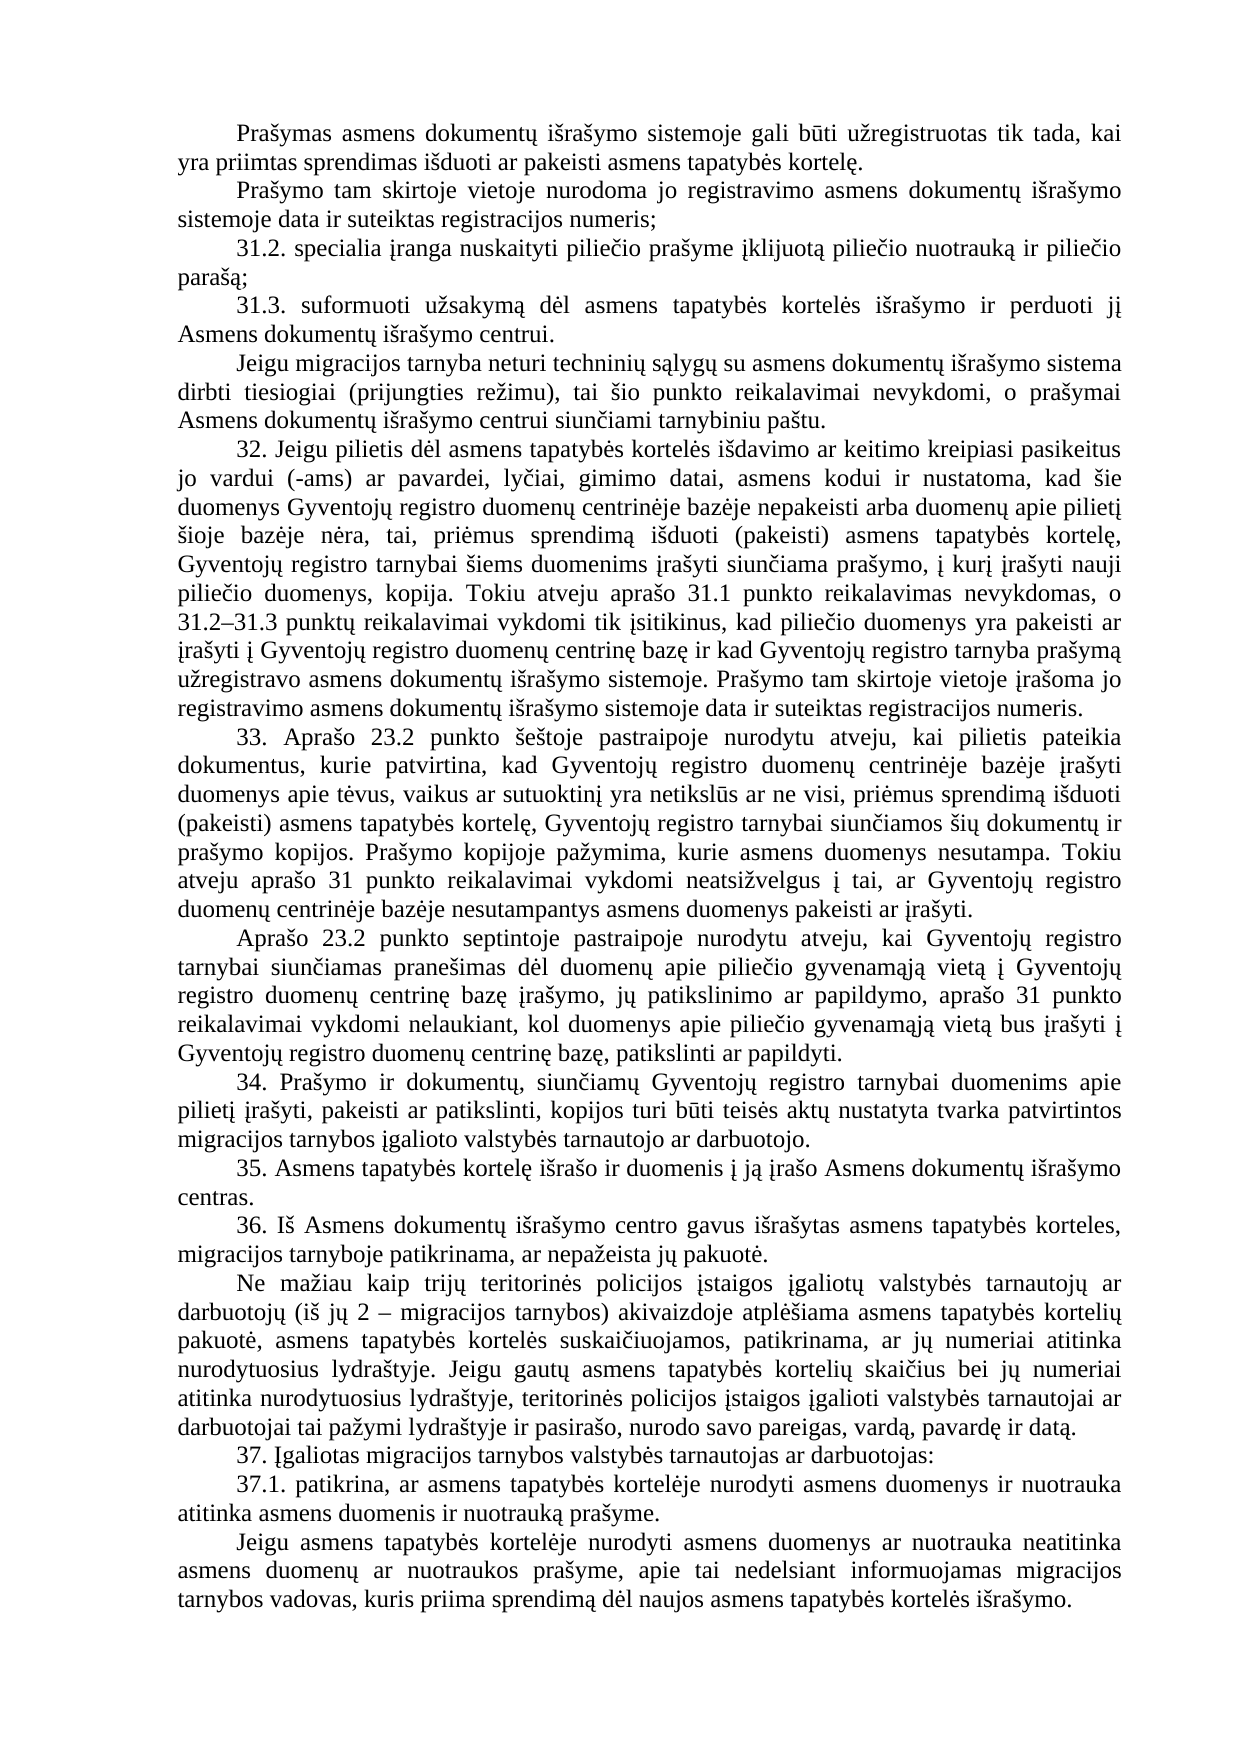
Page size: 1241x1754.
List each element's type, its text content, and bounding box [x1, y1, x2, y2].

text Prašymo tam skirtoje vietoje nurodoma jo registravimo asmens dokumentų išrašymo sistemoje data ir suteiktas registracijos numeris; [177, 176, 1122, 233]
text 37.1. patikrina, ar asmens tapatybės kortelėje nurodyti asmens duomenys ir nuotrauka atitinka asmens duomenis ir nuotrauką prašyme. [177, 1469, 1122, 1527]
text Prašymas asmens dokumentų išrašymo sistemoje gali būti užregistruotas tik tada, kai yra priimtas sprendimas išduoti ar pakeisti asmens tapatybės kortelę. [177, 118, 1122, 176]
text Aprašo 23.2 punkto septintoje pastraipoje nurodytu atveju, kai Gyventojų registro tarnybai siunčiamas pranešimas dėl duomenų apie piliečio gyvenamąją vietą į Gyventojų registro duomenų centrinę bazę įrašymo, jų patikslinimo ar papildymo, aprašo 31 punkto reikalavimai vykdomi nelaukiant, kol duomenys apie piliečio gyvenamąją vietą bus įrašyti į Gyventojų registro duomenų centrinę bazę, patikslinti ar papildyti. [177, 923, 1122, 1067]
text Jeigu migracijos tarnyba neturi techninių sąlygų su asmens dokumentų išrašymo sistema dirbti tiesiogiai (prijungties režimu), tai šio punkto reikalavimai nevykdomi, o prašymai Asmens dokumentų išrašymo centrui siunčiami tarnybiniu paštu. [177, 348, 1122, 434]
text 33. Aprašo 23.2 punkto šeštoje pastraipoje nurodytu atveju, kai pilietis pateikia dokumentus, kurie patvirtina, kad Gyventojų registro duomenų centrinėje bazėje įrašyti duomenys apie tėvus, vaikus ar sutuoktinį yra netikslūs ar ne visi, priėmus sprendimą išduoti (pakeisti) asmens tapatybės kortelę, Gyventojų registro tarnybai siunčiamos šių dokumentų ir prašymo kopijos. Prašymo kopijoje pažymima, kurie asmens duomenys nesutampa. Tokiu atveju aprašo 31 punkto reikalavimai vykdomi neatsižvelgus į tai, ar Gyventojų registro duomenų centrinėje bazėje nesutampantys asmens duomenys pakeisti ar įrašyti. [177, 722, 1122, 923]
text 37. Įgaliotas migracijos tarnybos valstybės tarnautojas ar darbuotojas: [177, 1441, 1122, 1469]
text Jeigu asmens tapatybės kortelėje nurodyti asmens duomenys ar nuotrauka neatitinka asmens duomenų ar nuotraukos prašyme, apie tai nedelsiant informuojamas migracijos tarnybos vadovas, kuris priima sprendimą dėl naujos asmens tapatybės kortelės išrašymo. [177, 1527, 1122, 1613]
text 34. Prašymo ir dokumentų, siunčiamų Gyventojų registro tarnybai duomenims apie pilietį įrašyti, pakeisti ar patikslinti, kopijos turi būti teisės aktų nustatyta tvarka patvirtintos migracijos tarnybos įgalioto valstybės tarnautojo ar darbuotojo. [177, 1067, 1122, 1153]
text Ne mažiau kaip trijų teritorinės policijos įstaigos įgaliotų valstybės tarnautojų ar darbuotojų (iš jų 2 – migracijos tarnybos) akivaizdoje atplėšiama asmens tapatybės kortelių pakuotė, asmens tapatybės kortelės suskaičiuojamos, patikrinama, ar jų numeriai atitinka nurodytuosius lydraštyje. Jeigu gautų asmens tapatybės kortelių skaičius bei jų numeriai atitinka nurodytuosius lydraštyje, teritorinės policijos įstaigos įgalioti valstybės tarnautojai ar darbuotojai tai pažymi lydraštyje ir pasirašo, nurodo savo pareigas, vardą, pavardę ir datą. [177, 1268, 1122, 1441]
text 35. Asmens tapatybės kortelę išrašo ir duomenis į ją įrašo Asmens dokumentų išrašymo centras. [177, 1153, 1122, 1211]
text 32. Jeigu pilietis dėl asmens tapatybės kortelės išdavimo ar keitimo kreipiasi pasikeitus jo vardui (-ams) ar pavardei, lyčiai, gimimo datai, asmens kodui ir nustatoma, kad šie duomenys Gyventojų registro duomenų centrinėje bazėje nepakeisti arba duomenų apie pilietį šioje bazėje nėra, tai, priėmus sprendimą išduoti (pakeisti) asmens tapatybės kortelę, Gyventojų registro tarnybai šiems duomenims įrašyti siunčiama prašymo, į kurį įrašyti nauji piliečio duomenys, kopija. Tokiu atveju aprašo 31.1 punkto reikalavimas nevykdomas, o 31.2–31.3 punktų reikalavimai vykdomi tik įsitikinus, kad piliečio duomenys yra pakeisti ar įrašyti į Gyventojų registro duomenų centrinę bazę ir kad Gyventojų registro tarnyba prašymą užregistravo asmens dokumentų išrašymo sistemoje. Prašymo tam skirtoje vietoje įrašoma jo registravimo asmens dokumentų išrašymo sistemoje data ir suteiktas registracijos numeris. [177, 434, 1122, 722]
text 36. Iš Asmens dokumentų išrašymo centro gavus išrašytas asmens tapatybės korteles, migracijos tarnyboje patikrinama, ar nepažeista jų pakuotė. [177, 1211, 1122, 1268]
text 31.3. suformuoti užsakymą dėl asmens tapatybės kortelės išrašymo ir perduoti jį Asmens dokumentų išrašymo centrui. [177, 291, 1122, 348]
text 31.2. specialia įranga nuskaityti piliečio prašyme įklijuotą piliečio nuotrauką ir piliečio parašą; [177, 233, 1122, 291]
